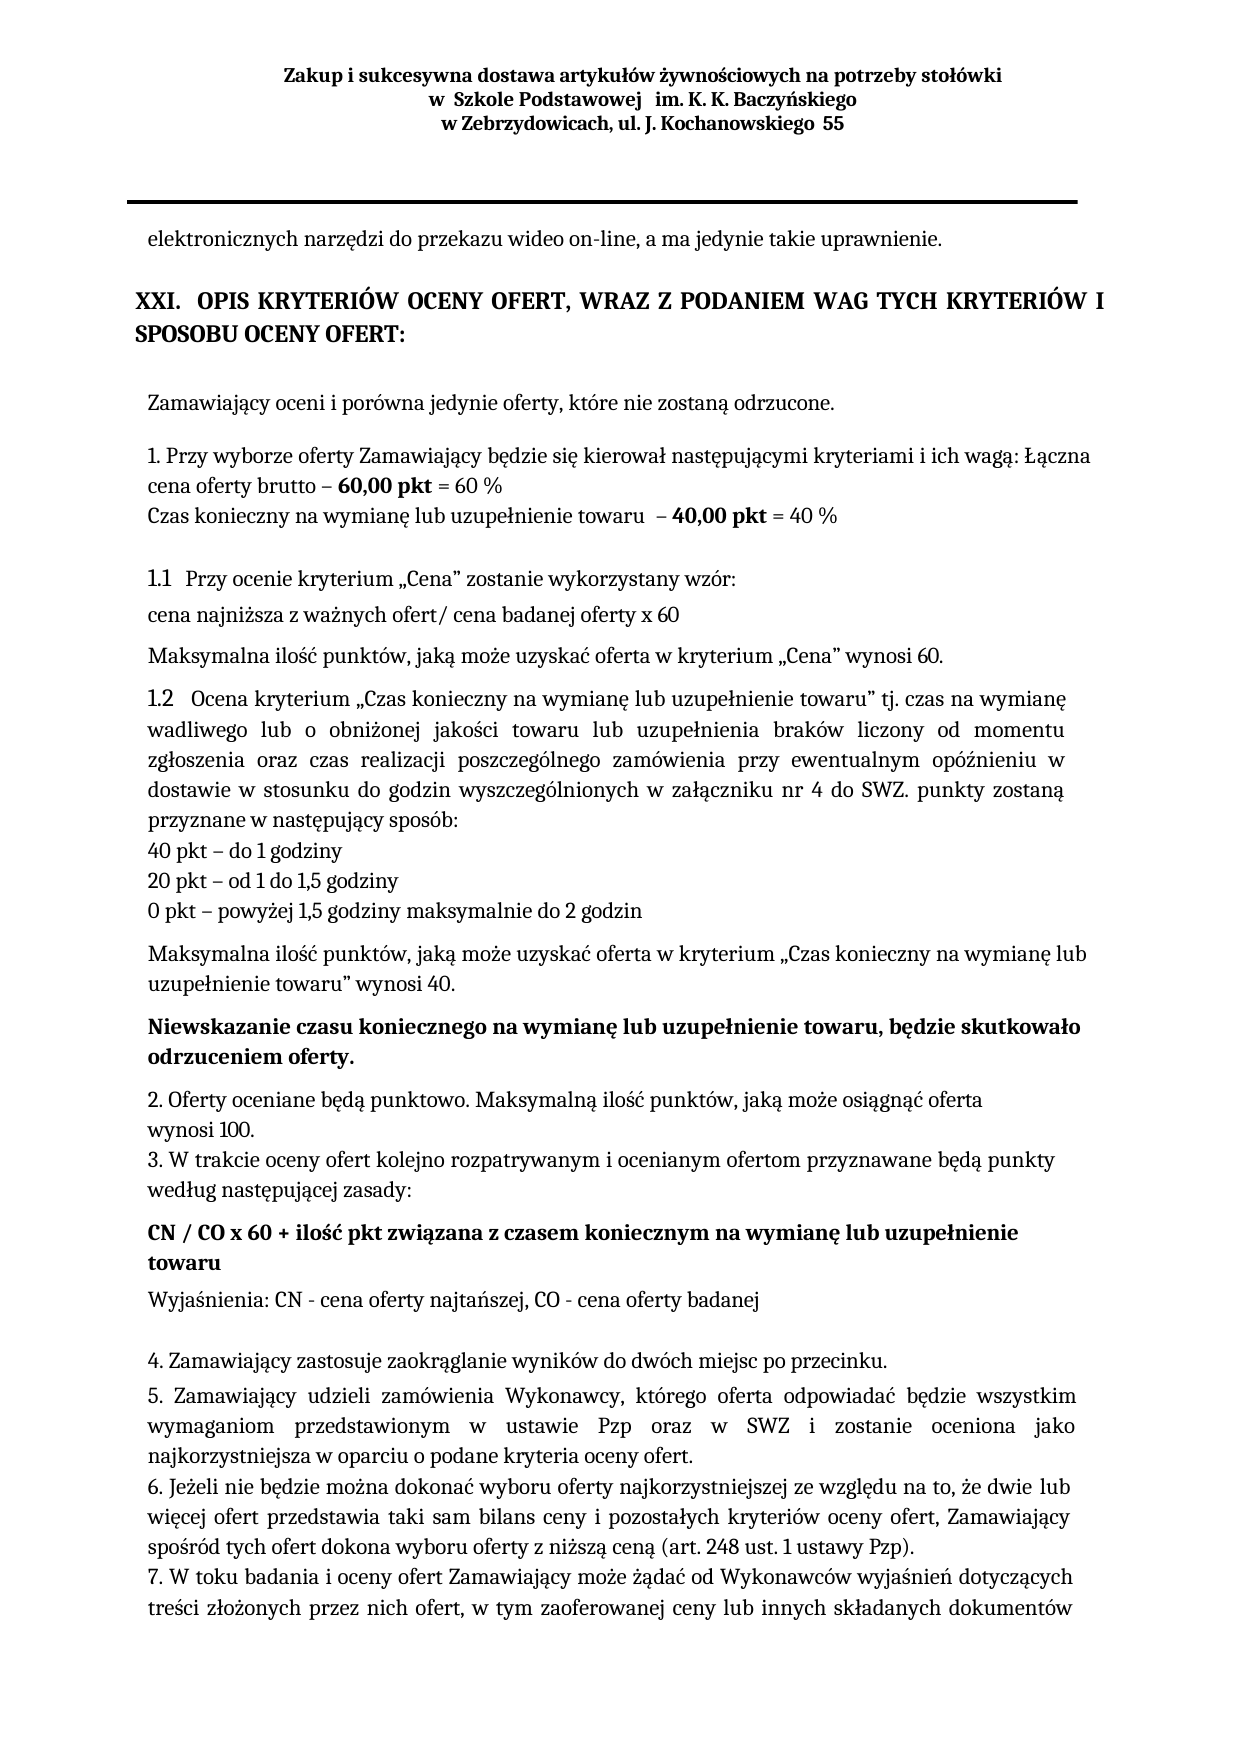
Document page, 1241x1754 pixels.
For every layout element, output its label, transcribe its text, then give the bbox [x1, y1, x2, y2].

list 4. Zamawiający zastosuje zaokrąglanie wyników do dwóch miejsc po przecinku. [148, 1348, 1105, 1374]
list 6. Jeżeli nie będzie można dokonać wyboru oferty najkorzystniejszej ze względu na to, że dwie lub więcej ofert przedstawia taki sam bilans ceny i pozostałych kryteriów oceny ofert, Zamawiający spośród tych ofert dokona wyboru oferty z niższą ceną (art. 248 ust. 1 ustawy Pzp). [148, 1473, 1070, 1560]
text Maksymalna ilość punktów, jaką może uzyskać oferta w kryterium „Cena” wynosi 60. [148, 643, 1105, 669]
list 7. W toku badania i oceny ofert Zamawiający może żądać od Wykonawców wyjaśnień dotyczących treści złożonych przez nich ofert, w tym zaoferowanej ceny lub innych składanych dokumentów [148, 1564, 1074, 1621]
text CN / CO x 60 + ilość pkt związana z czasem koniecznym na wymianę lub uzupełnienie [148, 1219, 1105, 1246]
list Przy ocenie kryterium „Cena” zostanie wykorzystany wzór: [148, 564, 1105, 593]
text towaru [148, 1250, 1105, 1276]
list 3. W trakcie oceny ofert kolejno rozpatrywanym i ocenianym ofertom przyznawane będą punkty według następującej zasady: [148, 1147, 1055, 1203]
text cena najniższa z ważnych ofert/ cena badanej oferty x 60 [148, 602, 1105, 628]
list 5. Zamawiający udzieli zamówienia Wykonawcy, którego oferta odpowiadać będzie wszystkim wymaganiom przedstawionym w ustawie Pzp oraz w SWZ i zostanie oceniona jako najkorzystniejsza w oparciu o podane kryteria oceny ofert. [148, 1383, 1077, 1469]
text Niewskazanie czasu koniecznego na wymianę lub uzupełnienie towaru, będzie skutkowało [148, 1013, 1105, 1040]
text Czas konieczny na wymianę lub uzupełnienie towaru – 40,00 pkt = 40 % [148, 503, 1105, 529]
text 40 pkt – do 1 godziny [148, 837, 1105, 864]
text elektronicznych narzędzi do przekazu wideo on-line, a ma jedynie takie uprawnienie. [148, 226, 1105, 253]
text Zamawiający oceni i porówna jedynie oferty, które nie zostaną odrzucone. [148, 390, 1105, 417]
list Ocena kryterium „Czas konieczny na wymianę lub uzupełnienie towaru” tj. czas na wymianę wadliwego lub o obniżonej jakości towaru lub uzupełnienia braków liczony od momentu zgłoszenia oraz czas realizacji poszczególnego zamówienia przy ewentualnym opóźnieniu w dostawie w stosunku do godzin wyszczególnionych w załączniku nr 4 do SWZ. punkty zostaną przyznane w następujący sposób: [148, 684, 1066, 834]
subtitle XXI. OPIS KRYTERIÓW OCENY OFERT, WRAZ Z PODANIEM WAG TYCH KRYTERIÓW I SPOSOBU OCENY OFERT: [135, 287, 1105, 348]
text Maksymalna ilość punktów, jaką może uzyskać oferta w kryterium „Czas konieczny na wymianę lub uzupełnienie towaru” wynosi 40. [148, 941, 1087, 997]
picture [127, 200, 1078, 204]
text odrzuceniem oferty. [148, 1044, 1105, 1070]
text 20 pkt – od 1 do 1,5 godziny [148, 868, 1105, 894]
text 0 pkt – powyżej 1,5 godziny maksymalnie do 2 godzin [148, 898, 1105, 924]
text Wyjaśnienia: CN - cena oferty najtańszej, CO - cena oferty badanej [148, 1286, 1105, 1313]
list 2. Oferty oceniane będą punktowo. Maksymalną ilość punktów, jaką może osiągnąć oferta [148, 1086, 1105, 1113]
text wynosi 100. [148, 1117, 1105, 1143]
list 1. Przy wyborze oferty Zamawiający będzie się kierował następującymi kryteriami i ich wagą: Łączna cena oferty brutto – 60,00 pkt = 60 % [148, 443, 1091, 499]
